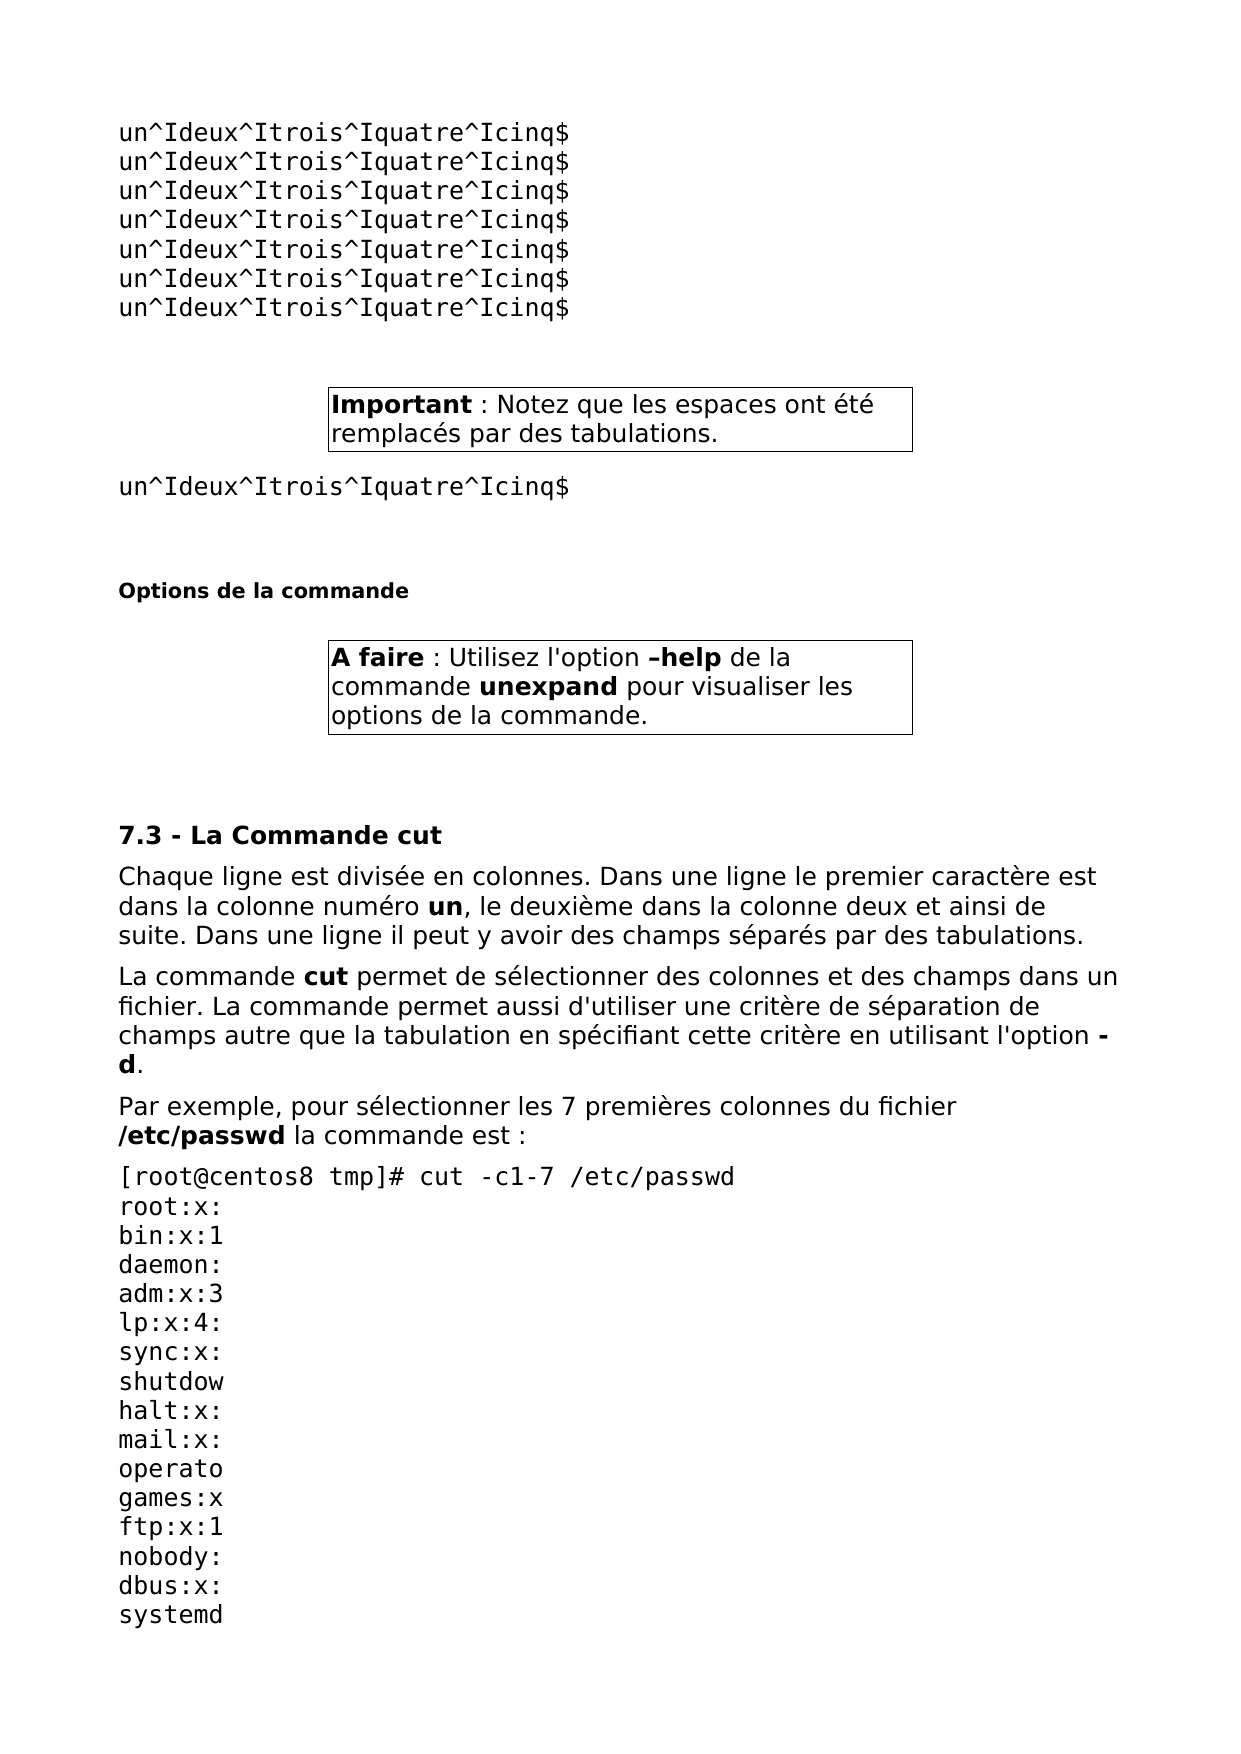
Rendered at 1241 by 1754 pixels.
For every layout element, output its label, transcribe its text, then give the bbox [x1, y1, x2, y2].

text Par exemple, pour sélectionner les 7 premières colonnes du fichier /etc/passwd la commande est : [118, 1092, 1122, 1150]
subtitle Options de la commande [118, 579, 1122, 604]
text [root@centos8 tmp]# cut -c1-7 /etc/passwd root:x: bin:x:1 daemon: adm:x:3 lp:x:4: sync:x: shutdow halt:x: mail:x: operato games:x ftp:x:1 nobody: dbus:x: systemd [118, 1163, 1122, 1629]
table_header A faire : Utilisez l'option –help de la commande unexpand pour visualiser les options de la commande. [329, 641, 912, 733]
text La commande cut permet de sélectionner des colonnes et des champs dans un fichier. La commande permet aussi d'utiliser une critère de séparation de champs autre que la tabulation en spécifiant cette critère en utilisant l'option -d. [118, 963, 1122, 1079]
text un^Ideux^Itrois^Iquatre^Icinq$ un^Ideux^Itrois^Iquatre^Icinq$ un^Ideux^Itrois^Iquatre^Icinq$ un^Ideux^Itrois^Iquatre^Icinq$ un^Ideux^Itrois^Iquatre^Icinq$ un^Ideux^Itrois^Iquatre^Icinq$ un^Ideux^Itrois^Iquatre^Icinq$ un^Ideux^Itrois^Iquatre^Icinq$ [118, 118, 1122, 501]
subtitle 7.3 - La Commande cut [118, 821, 1122, 850]
table_header Important : Notez que les espaces ont été remplacés par des tabulations. [329, 388, 912, 451]
text Chaque ligne est divisée en colonnes. Dans une ligne le premier caractère est dans la colonne numéro un, le deuxième dans la colonne deux et ainsi de suite. Dans une ligne il peut y avoir des champs séparés par des tabulations. [118, 863, 1122, 950]
